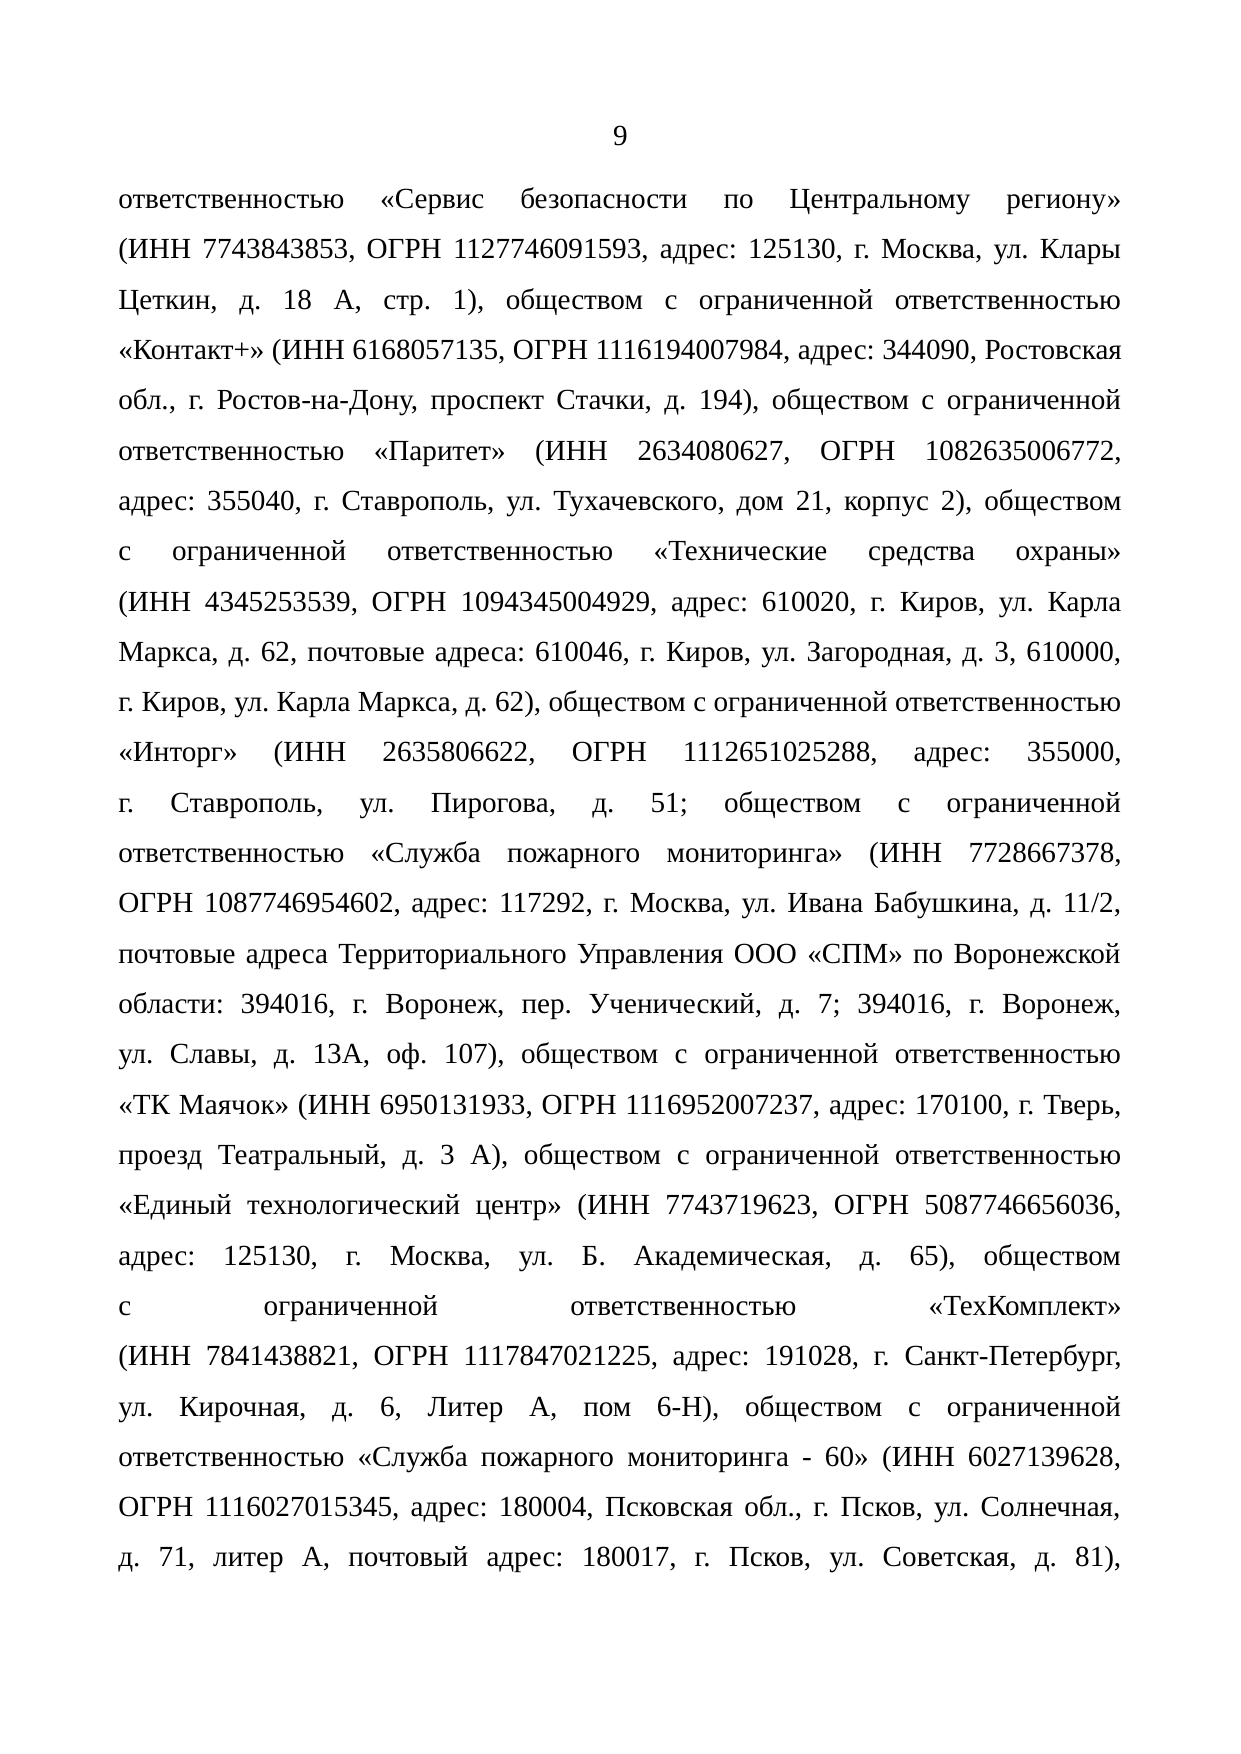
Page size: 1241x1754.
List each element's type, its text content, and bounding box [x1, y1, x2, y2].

text ответственностью «Сервис безопасности по Центральному региону» (ИНН 7743843853, ОГРН 1127746091593, адрес: 125130, г. Москва, ул. Клары Цеткин, д. 18 А, стр. 1), обществом с ограниченной ответственностью «Контакт+» (ИНН 6168057135, ОГРН 1116194007984, адрес: 344090, Ростовская обл., г. Ростов-на-Дону, проспект Стачки, д. 194), обществом с ограниченной ответственностью «Паритет» (ИНН 2634080627, ОГРН 1082635006772, адрес: 355040, г. Ставрополь, ул. Тухачевского, дом 21, корпус 2), обществом с ограниченной ответственностью «Технические средства охраны» (ИНН 4345253539, ОГРН 1094345004929, адрес: 610020, г. Киров, ул. Карла Маркса, д. 62, почтовые адреса: 610046, г. Киров, ул. Загородная, д. 3, 610000, г. Киров, ул. Карла Маркса, д. 62), обществом с ограниченной ответственностью «Инторг» (ИНН 2635806622, ОГРН 1112651025288, адрес: 355000, г. Ставрополь, ул. Пирогова, д. 51; обществом с ограниченной ответственностью «Служба пожарного мониторинга» (ИНН 7728667378, ОГРН 1087746954602, адрес: 117292, г. Москва, ул. Ивана Бабушкина, д. 11/2, почтовые адреса Территориального Управления ООО «СПМ» по Воронежской области: 394016, г. Воронеж, пер. Ученический, д. 7; 394016, г. Воронеж, ул. Славы, д. 13А, оф. 107), обществом с ограниченной ответственностью «ТК Маячок» (ИНН 6950131933, ОГРН 1116952007237, адрес: 170100, г. Тверь, проезд Театральный, д. 3 А), обществом с ограниченной ответственностью «Единый технологический центр» (ИНН 7743719623, ОГРН 5087746656036, адрес: 125130, г. Москва, ул. Б. Академическая, д. 65), обществом с ограниченной ответственностью «ТехКомплект» (ИНН 7841438821, ОГРН 1117847021225, адрес: 191028, г. Санкт-Петербург, ул. Кирочная, д. 6, Литер А, пом 6-Н), обществом с ограниченной ответственностью «Служба пожарного мониторинга - 60» (ИНН 6027139628, ОГРН 1116027015345, адрес: 180004, Псковская обл., г. Псков, ул. Солнечная, д. 71, литер А, почтовый адрес: 180017, г. Псков, ул. Советская, д. 81), [118, 181, 1122, 1573]
